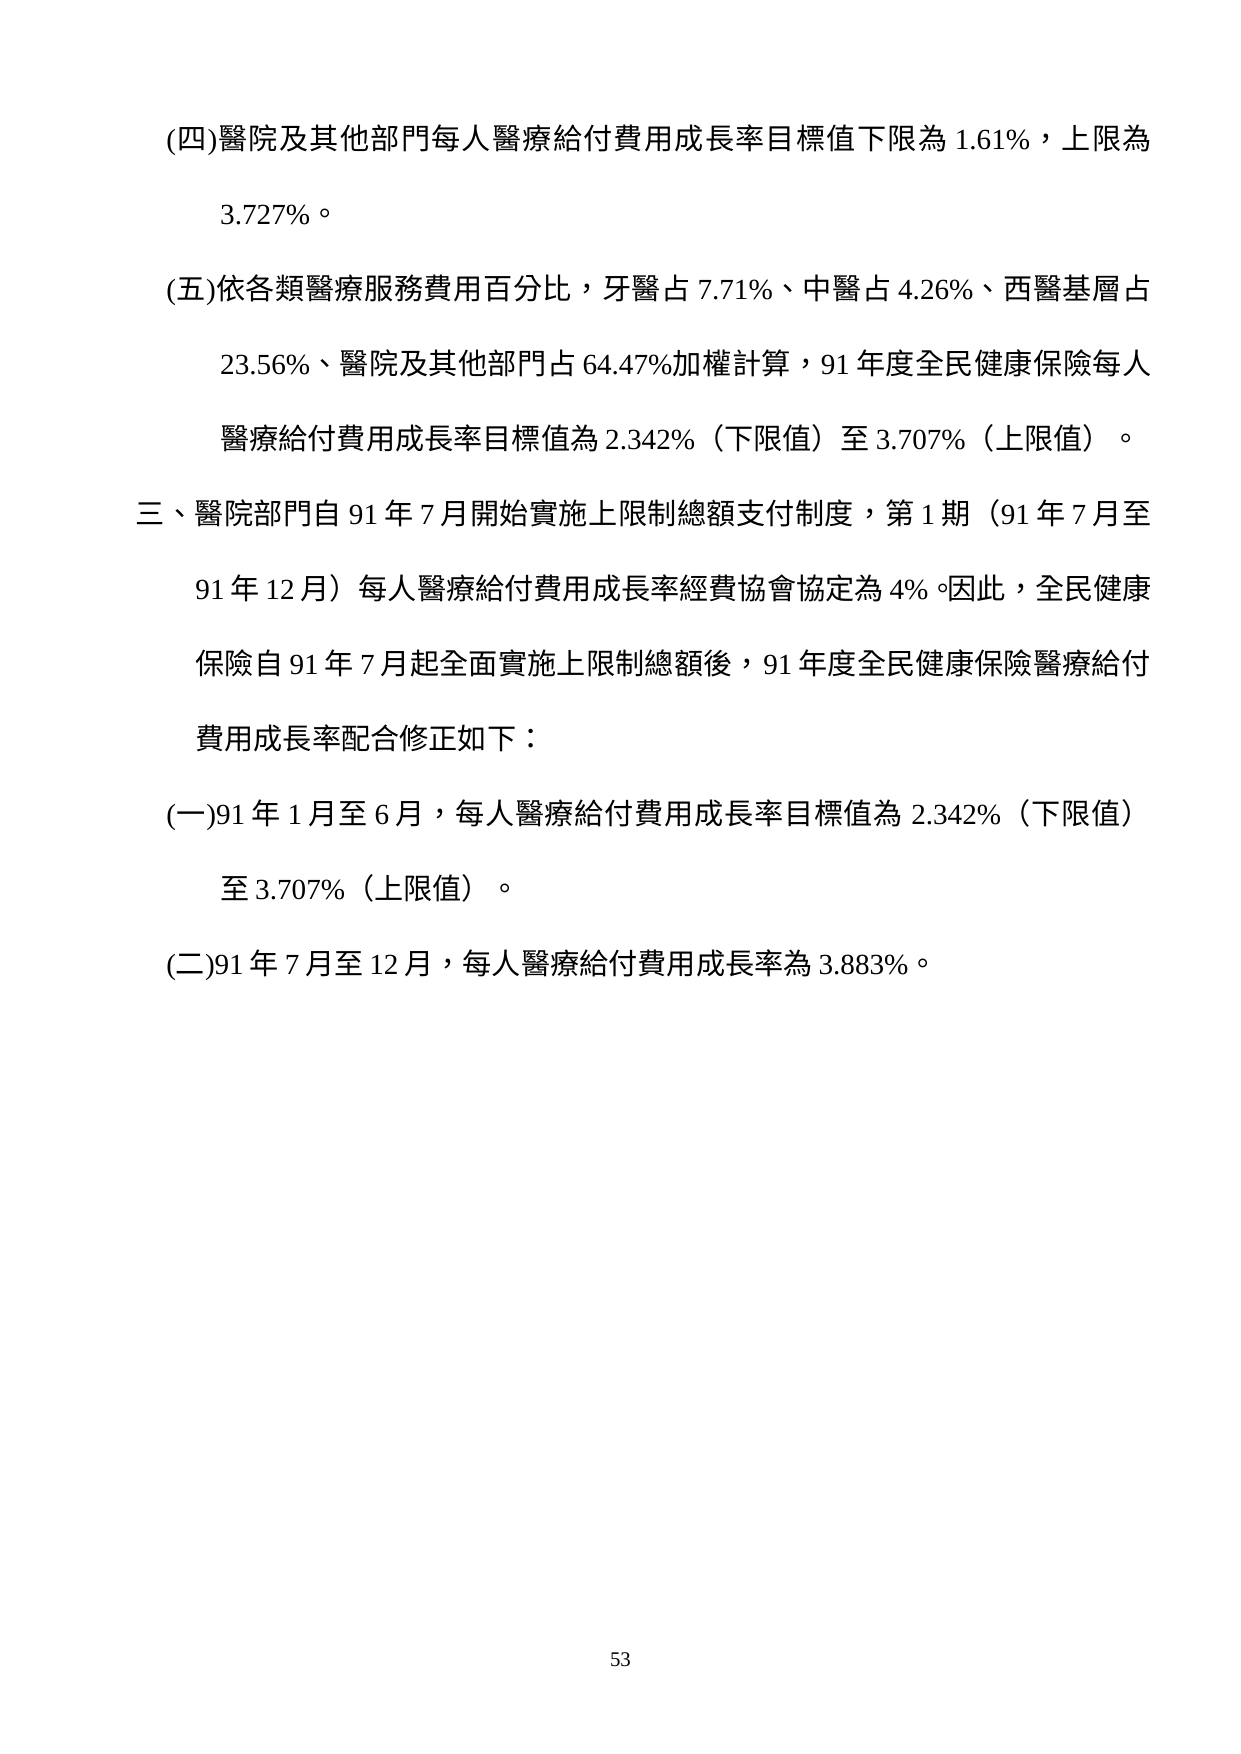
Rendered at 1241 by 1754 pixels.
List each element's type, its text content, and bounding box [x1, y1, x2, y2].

text 三、醫院部門自91年7月開始實施上限制總額支付制度，第1期（91年7月至91年12月）每人醫療給付費用成長率經費協會協定為4%。因此，全民健康保險自91年7月起全面實施上限制總額後，91年度全民健康保險醫療給付費用成長率配合修正如下： [135, 474, 1152, 774]
text (四)醫院及其他部門每人醫療給付費用成長率目標值下限為1.61%，上限為3.727%。 [166, 99, 1152, 249]
text (二)91年7月至12月，每人醫療給付費用成長率為3.883%。 [166, 924, 1152, 999]
text (一)91年1月至6月，每人醫療給付費用成長率目標值為2.342%（下限值）至3.707%（上限值）。 [166, 774, 1152, 924]
text (五)依各類醫療服務費用百分比，牙醫占7.71%、中醫占4.26%、西醫基層占23.56%、醫院及其他部門占64.47%加權計算，91年度全民健康保險每人醫療給付費用成長率目標值為2.342%（下限值）至3.707%（上限值）。 [166, 249, 1152, 474]
